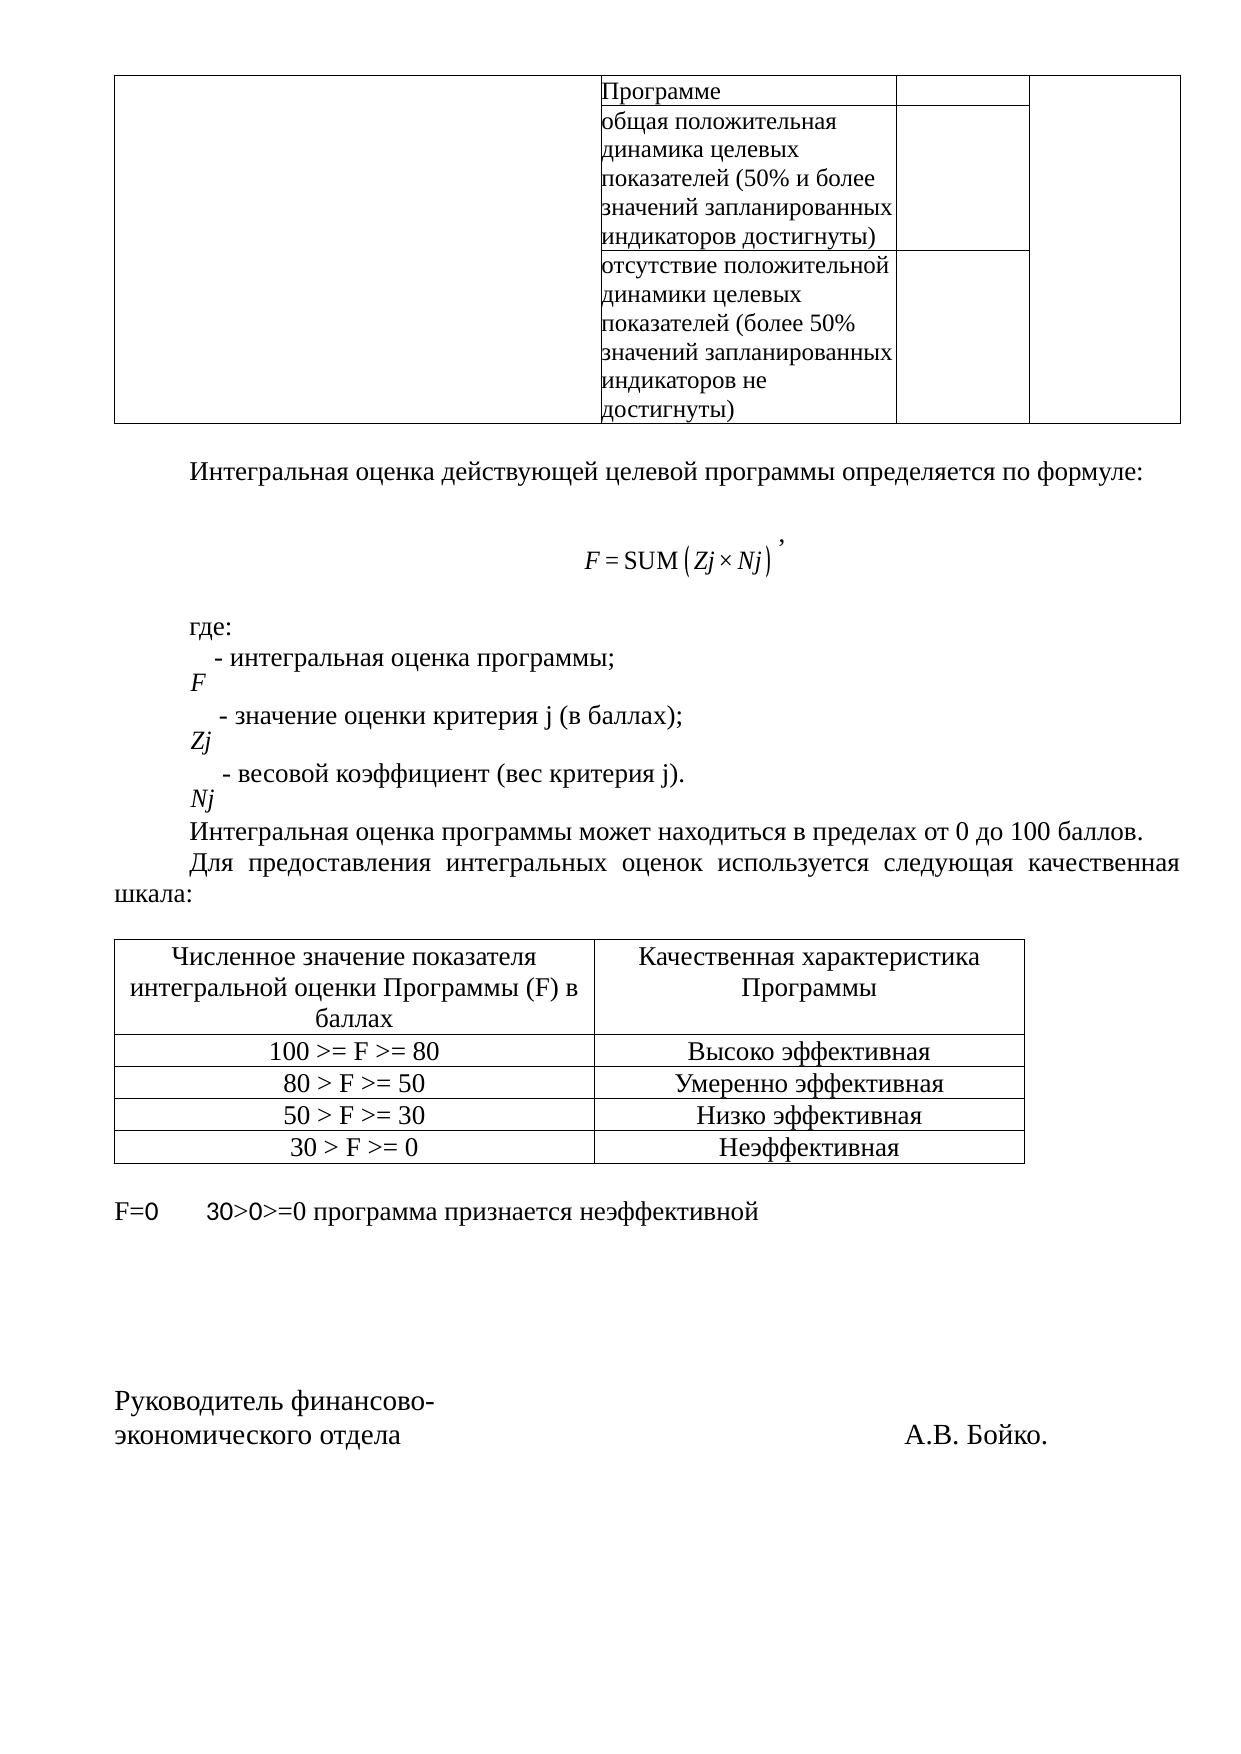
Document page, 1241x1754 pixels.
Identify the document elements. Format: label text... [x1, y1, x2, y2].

table_cell общая положительная динамика целевых показателей (50% и более значений запланированных индикаторов достигнуты) [602, 106, 896, 249]
table_header Численное значение показателя интегральной оценки Программы (F) в баллах [115, 940, 594, 1034]
table_cell [897, 76, 1029, 105]
text , [114, 517, 1181, 578]
text Интегральная оценка программы может находиться в пределах от 0 до 100 баллов. [114, 814, 1181, 846]
text экономического отдела А.В. Бойко. [114, 1417, 1181, 1450]
table_cell 50 > F >= 30 [115, 1099, 594, 1130]
text - интегральная оценка программы; [114, 641, 1181, 699]
table_cell [897, 106, 1029, 249]
table_cell [1030, 76, 1180, 423]
table_header Качественная характеристика Программы [595, 940, 1024, 1034]
text Для предоставления интегральных оценок используется следующая качественная шкала: [114, 846, 1181, 908]
table_cell [897, 251, 1029, 423]
table_cell Умеренно эффективная [595, 1067, 1024, 1098]
text F=0 30>0>=0 программа признается неэффективной [114, 1194, 1181, 1228]
table_cell Неэффективная [595, 1131, 1024, 1162]
text - весовой коэффициент (вес критерия j). [114, 757, 1181, 814]
text где: [114, 610, 1181, 641]
text Интегральная оценка действующей целевой программы определяется по формуле: [114, 455, 1181, 486]
text Руководитель финансово- [114, 1383, 1181, 1417]
table_cell 30 > F >= 0 [115, 1131, 594, 1162]
table_cell Низко эффективная [595, 1099, 1024, 1130]
table_cell 100 >= F >= 80 [115, 1035, 594, 1066]
table_cell Программе [602, 76, 896, 105]
table_cell [115, 76, 601, 423]
table_cell отсутствие положительной динамики целевых показателей (более 50% значений запланированных индикаторов не достигнуты) [602, 251, 896, 423]
table_cell Высоко эффективная [595, 1035, 1024, 1066]
table_cell 80 > F >= 50 [115, 1067, 594, 1098]
text - значение оценки критерия j (в баллах); [114, 699, 1181, 757]
